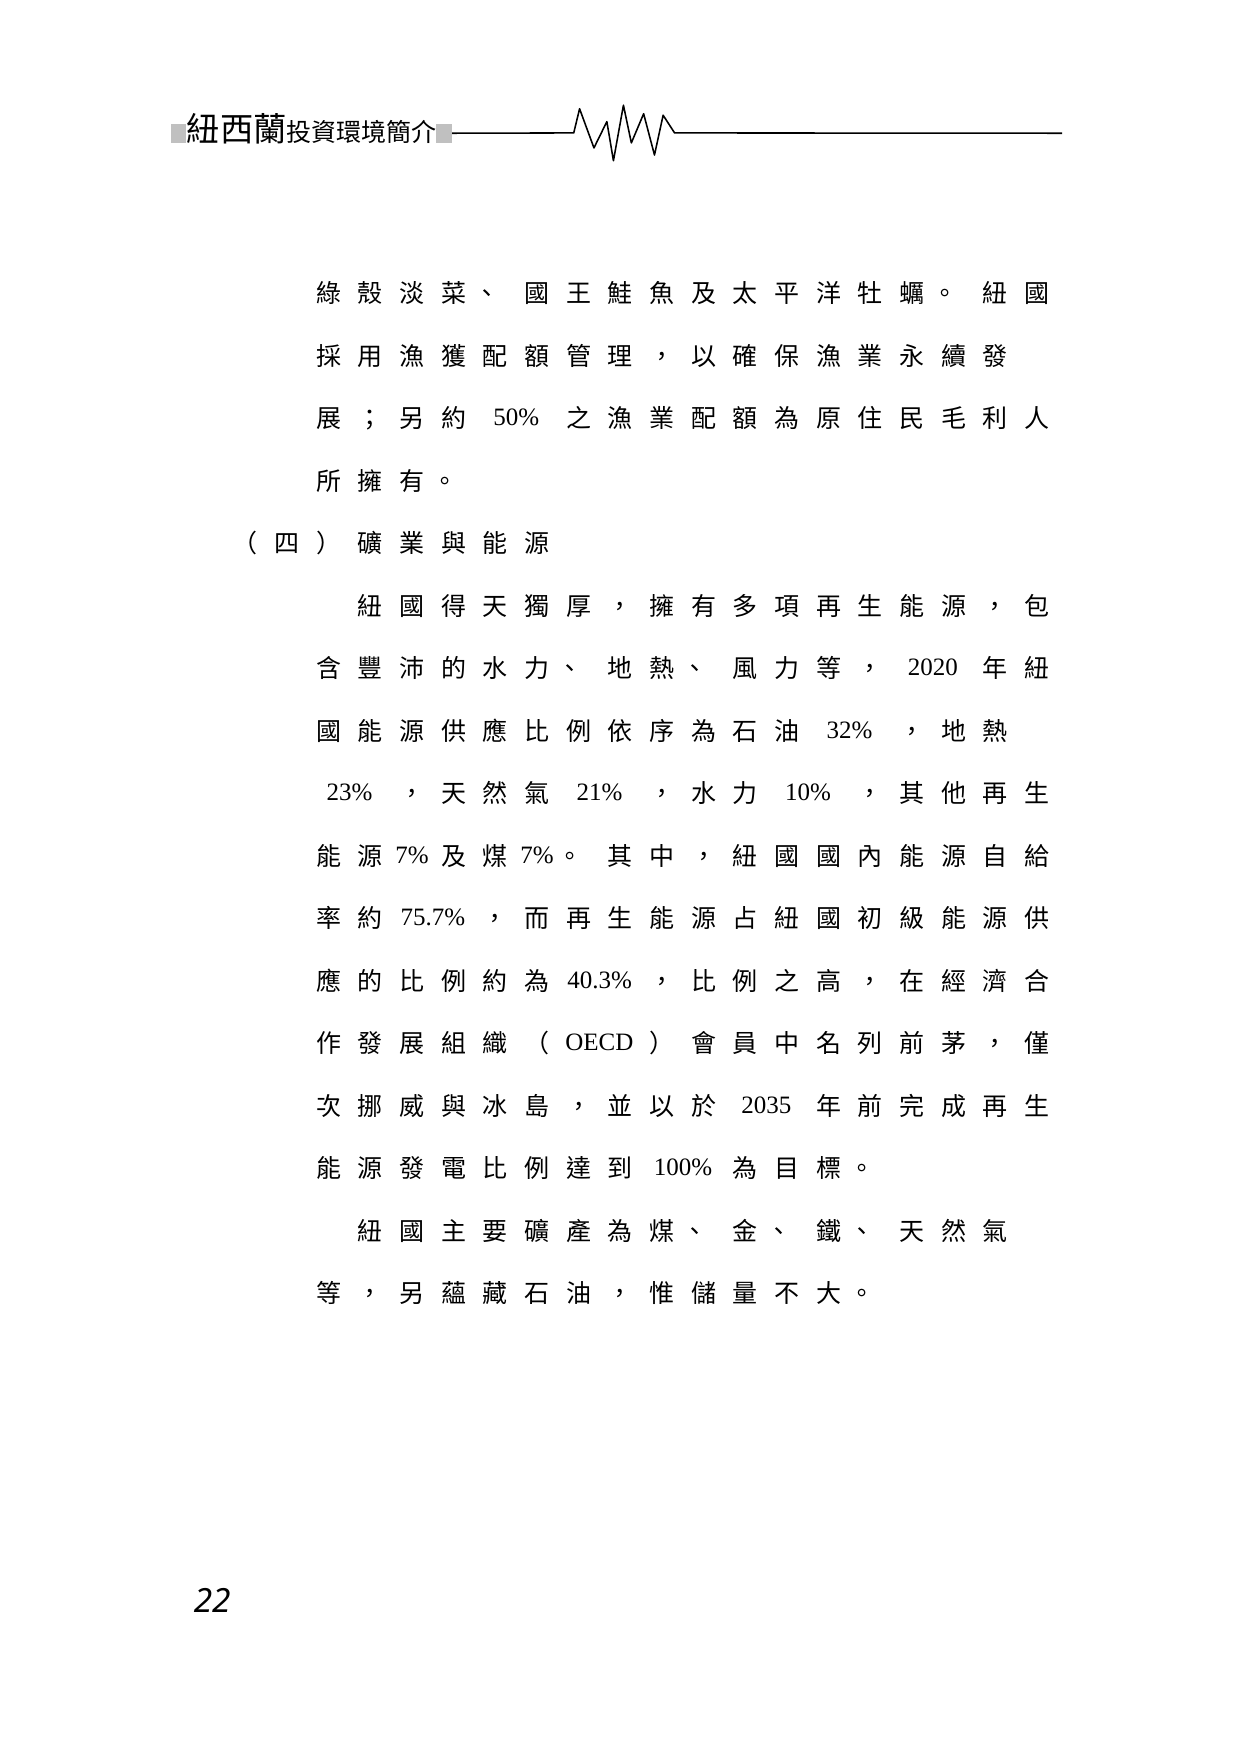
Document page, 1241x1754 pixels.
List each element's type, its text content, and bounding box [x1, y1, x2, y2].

text 紐國得天獨厚，擁有多項再生能源，包含豐沛的水力、地熱、風力等，2020年紐國能源供應比例依序為石油32%，地熱23%，天然氣21%，水力10%，其他再生能源7%及煤7%。其中，紐國國內能源自給率約75.7%，而再生能源占紐國初級能源供應的比例約為40.3%，比例之高，在經濟合作發展組織（OECD）會員中名列前茅，僅次挪威與冰島，並以於2035年前完成再生能源發電比例達到100%為目標。 [281, 563, 1058, 1188]
text 綠殼淡菜、國王鮭魚及太平洋牡蠣。紐國採用漁獲配額管理，以確保漁業永續發展；另約50%之漁業配額為原住民毛利人所擁有。 [281, 250, 1058, 500]
text （四）礦業與能源 [207, 500, 1058, 563]
text 紐國主要礦產為煤、金、鐵、天然氣等，另蘊藏石油，惟儲量不大。 [281, 1188, 1058, 1313]
